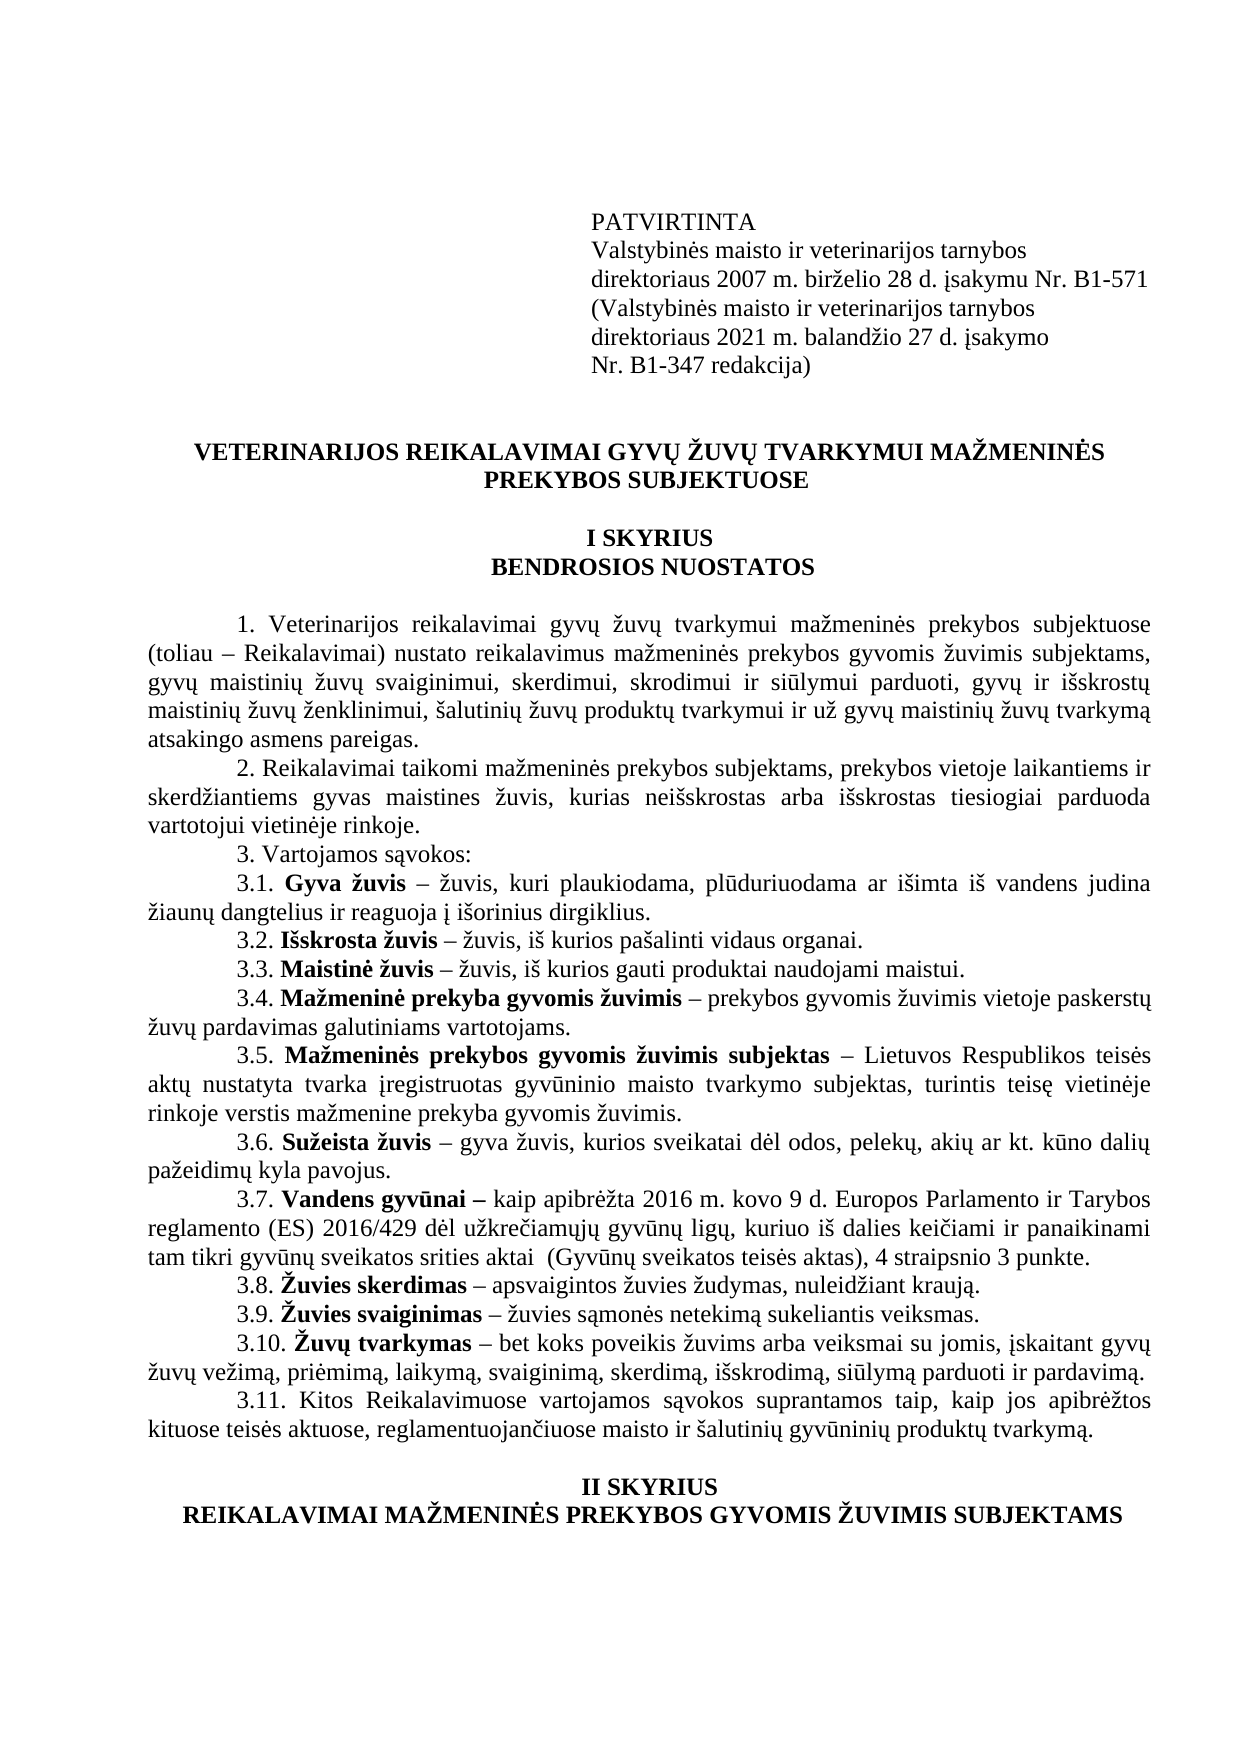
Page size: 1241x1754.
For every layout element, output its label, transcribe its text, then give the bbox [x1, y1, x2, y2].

text 3.4. Mažmeninė prekyba gyvomis žuvimis – prekybos gyvomis žuvimis vietoje paskerstų žuvų pardavimas galutiniams vartotojams. [148, 983, 1152, 1040]
text II SKYRIUS [148, 1472, 1152, 1500]
text 2. Reikalavimai taikomi mažmeninės prekybos subjektams, prekybos vietoje laikantiems ir skerdžiantiems gyvas maistines žuvis, kurias neišskrostas arba išskrostas tiesiogiai parduoda vartotojui vietinėje rinkoje. [148, 753, 1152, 839]
text 3.2. Išskrosta žuvis – žuvis, iš kurios pašalinti vidaus organai. [148, 925, 1152, 954]
text 3.6. Sužeista žuvis – gyva žuvis, kurios sveikatai dėl odos, pelekų, akių ar kt. kūno dalių pažeidimų kyla pavojus. [148, 1127, 1152, 1184]
text 3.8. Žuvies skerdimas – apsvaigintos žuvies žudymas, nuleidžiant kraują. [148, 1270, 1152, 1299]
text 1. Veterinarijos reikalavimai gyvų žuvų tvarkymui mažmeninės prekybos subjektuose (toliau – Reikalavimai) nustato reikalavimus mažmeninės prekybos gyvomis žuvimis subjektams, gyvų maistinių žuvų svaiginimui, skerdimui, skrodimui ir siūlymui parduoti, gyvų ir išskrostų maistinių žuvų ženklinimui, šalutinių žuvų produktų tvarkymui ir už gyvų maistinių žuvų tvarkymą atsakingo asmens pareigas. [148, 609, 1152, 753]
text 3.5. Mažmeninės prekybos gyvomis žuvimis subjektas – Lietuvos Respublikos teisės aktų nustatyta tvarka įregistruotas gyvūninio maisto tvarkymo subjektas, turintis teisę vietinėje rinkoje verstis mažmenine prekyba gyvomis žuvimis. [148, 1040, 1152, 1127]
text Nr. B1-347 redakcija) [591, 350, 1152, 379]
text REIKALAVIMAI MAŽMENINĖS PREKYBOS GYVOMIS ŽUVIMIS SUBJEKTAMS [148, 1500, 1152, 1529]
text 3.10. Žuvų tvarkymas – bet koks poveikis žuvims arba veiksmai su jomis, įskaitant gyvų žuvų vežimą, priėmimą, laikymą, svaiginimą, skerdimą, išskrodimą, siūlymą parduoti ir pardavimą. [148, 1328, 1152, 1385]
text direktoriaus 2021 m. balandžio 27 d. įsakymo [591, 322, 1152, 350]
text BENDROSIOS NUOSTATOS [148, 552, 1152, 580]
text PATVIRTINTA [591, 207, 1152, 235]
text I SKYRIUS [148, 523, 1152, 552]
text 3.1. Gyva žuvis – žuvis, kuri plaukiodama, plūduriuodama ar išimta iš vandens judina žiaunų dangtelius ir reaguoja į išorinius dirgiklius. [148, 868, 1152, 925]
text 3.9. Žuvies svaiginimas – žuvies sąmonės netekimą sukeliantis veiksmas. [148, 1299, 1152, 1328]
text 3.7. Vandens gyvūnai – kaip apibrėžta 2016 m. kovo 9 d. Europos Parlamento ir Tarybos reglamento (ES) 2016/429 dėl užkrečiamųjų gyvūnų ligų, kuriuo iš dalies keičiami ir panaikinami tam tikri gyvūnų sveikatos srities aktai (Gyvūnų sveikatos teisės aktas), 4 straipsnio 3 punkte. [148, 1184, 1152, 1270]
text VETERINARIJOS REIKALAVIMAI GYVŲ ŽUVŲ TVARKYMUI MAŽMENINĖS PREKYBOS SUBJEKTUOSE [148, 437, 1152, 494]
text direktoriaus 2007 m. birželio 28 d. įsakymu Nr. B1-571 [591, 264, 1152, 293]
text Valstybinės maisto ir veterinarijos tarnybos [591, 235, 1152, 264]
text 3.11. Kitos Reikalavimuose vartojamos sąvokos suprantamos taip, kaip jos apibrėžtos kituose teisės aktuose, reglamentuojančiuose maisto ir šalutinių gyvūninių produktų tvarkymą. [148, 1385, 1152, 1443]
text (Valstybinės maisto ir veterinarijos tarnybos [591, 293, 1152, 322]
text 3.3. Maistinė žuvis – žuvis, iš kurios gauti produktai naudojami maistui. [148, 954, 1152, 983]
text 3. Vartojamos sąvokos: [148, 839, 1152, 868]
